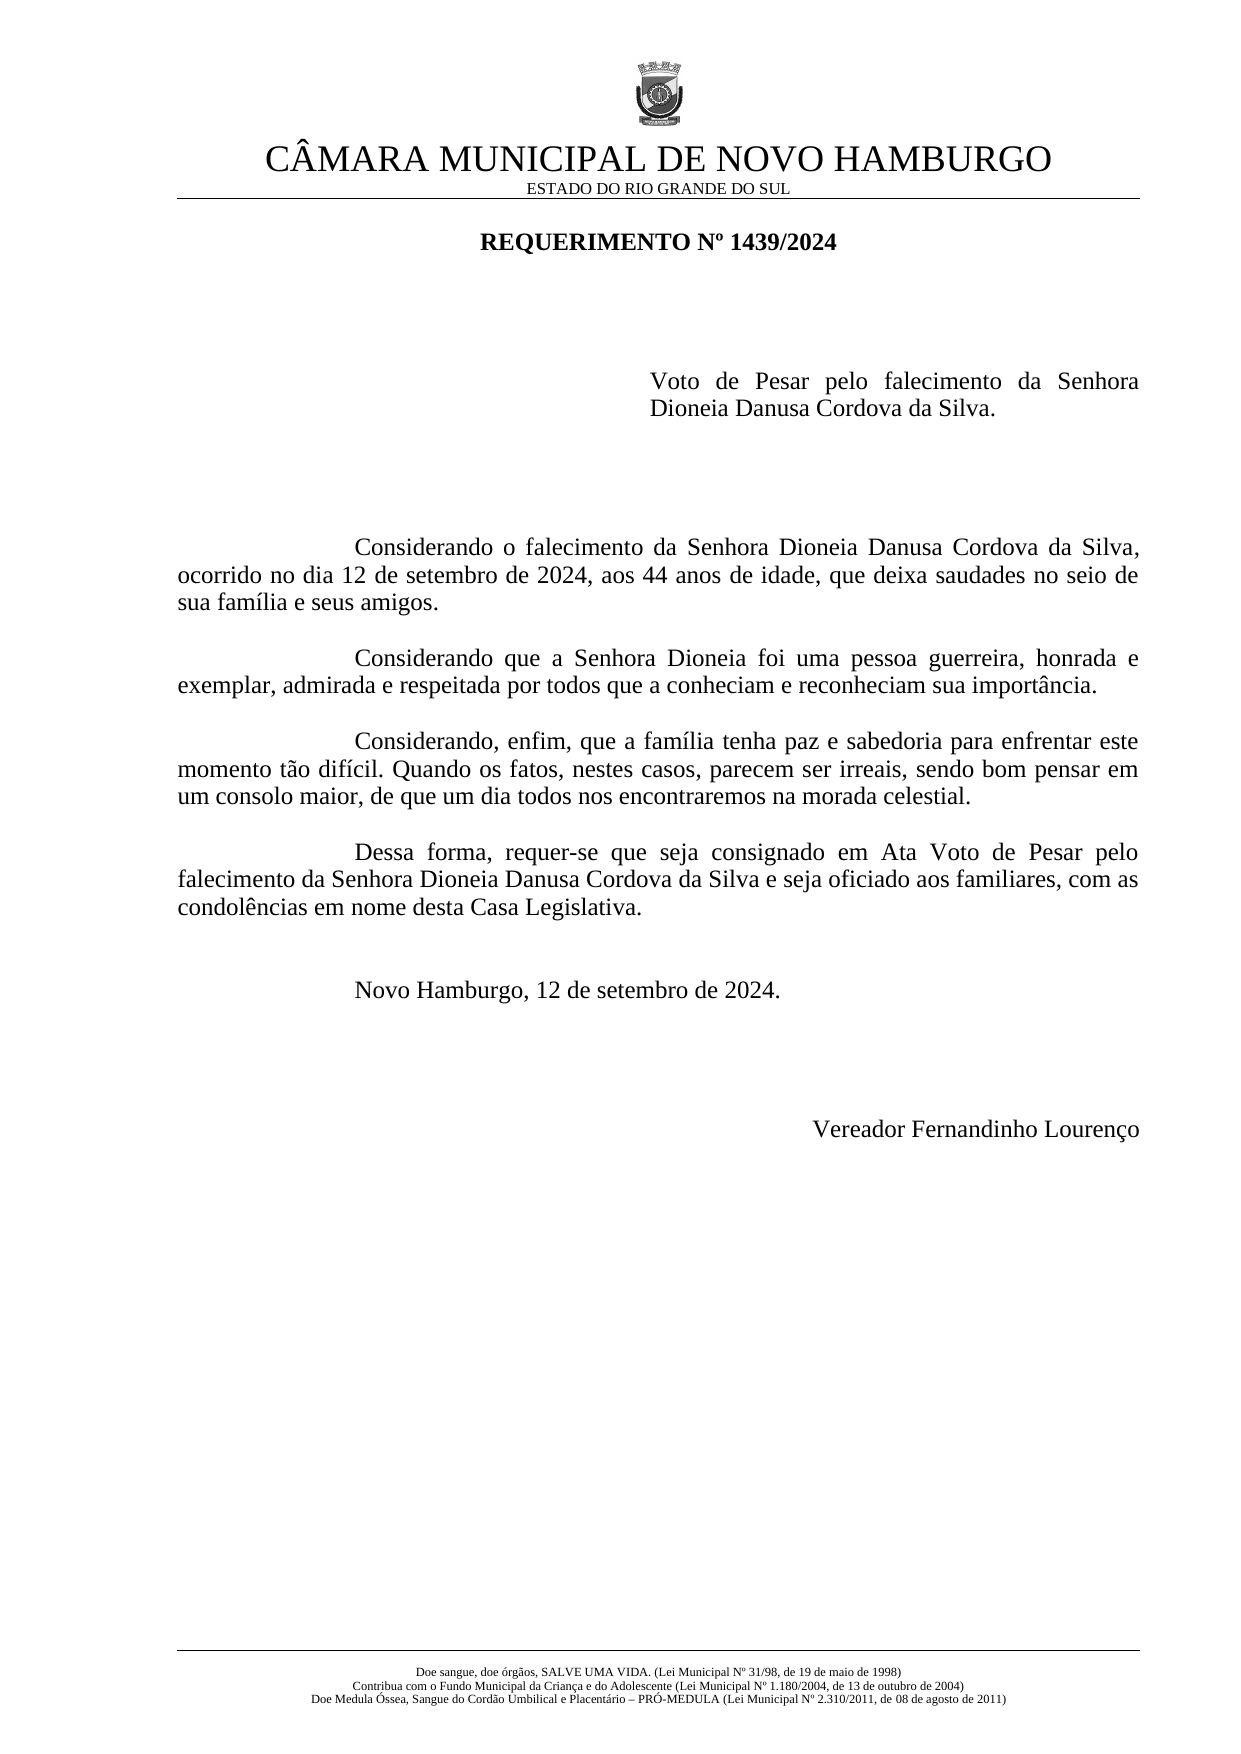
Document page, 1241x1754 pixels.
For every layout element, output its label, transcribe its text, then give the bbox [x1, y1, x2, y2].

text Considerando o falecimento da Senhora Dioneia Danusa Cordova da Silva, ocorrido no dia 12 de setembro de 2024, aos 44 anos de idade, que deixa saudades no seio de sua família e seus amigos. [177, 533, 1140, 616]
text Voto de Pesar pelo falecimento da Senhora Dioneia Danusa Cordova da Silva. [649, 367, 1140, 422]
text Dessa forma, requer-se que seja consignado em Ata Voto de Pesar pelo falecimento da Senhora Dioneia Danusa Cordova da Silva e seja oficiado aos familiares, com as condolências em nome desta Casa Legislativa. [177, 838, 1140, 921]
text Novo Hamburgo, 12 de setembro de 2024. [177, 976, 1140, 1004]
text REQUERIMENTO Nº 1439/2024 [177, 228, 1140, 256]
text Considerando que a Senhora Dioneia foi uma pessoa guerreira, honrada e exemplar, admirada e respeitada por todos que a conheciam e reconheciam sua importância. [177, 644, 1140, 699]
text Considerando, enfim, que a família tenha paz e sabedoria para enfrentar este momento tão difícil. Quando os fatos, nestes casos, parecem ser irreais, sendo bom pensar em um consolo maior, de que um dia todos nos encontraremos na morada celestial. [177, 727, 1140, 810]
text Vereador Fernandinho Lourenço [177, 1115, 1140, 1143]
